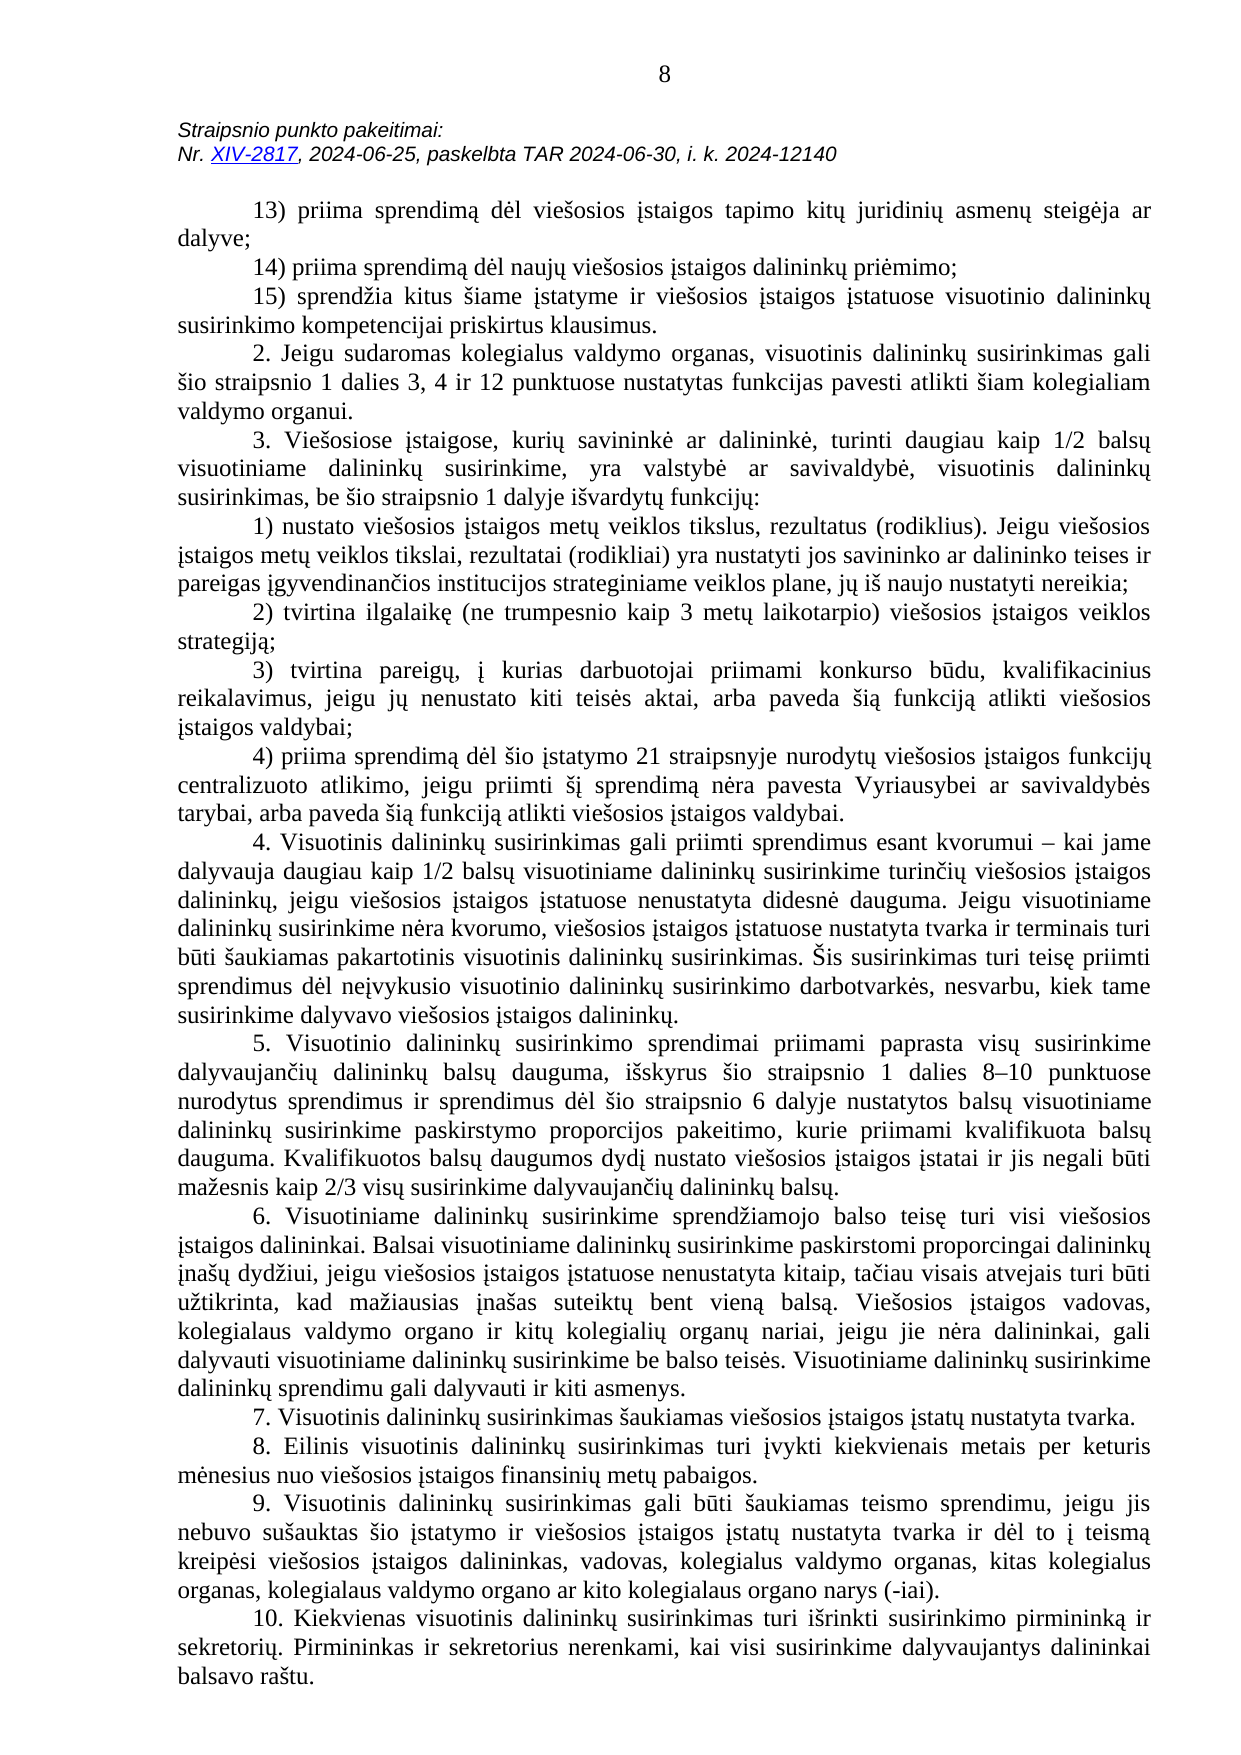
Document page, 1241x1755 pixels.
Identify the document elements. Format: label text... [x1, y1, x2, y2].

text Straipsnio punkto pakeitimai: [177, 118, 1152, 142]
text 1) nustato viešosios įstaigos metų veiklos tikslus, rezultatus (rodiklius). Jeigu viešosios įstaigos metų veiklos tikslai, rezultatai (rodikliai) yra nustatyti jos savininko ar dalininko teises ir pareigas įgyvendinančios institucijos strateginiame veiklos plane, jų iš naujo nustatyti nereikia; [177, 511, 1152, 597]
text 9. Visuotinis dalininkų susirinkimas gali būti šaukiamas teismo sprendimu, jeigu jis nebuvo sušauktas šio įstatymo ir viešosios įstaigos įstatų nustatyta tvarka ir dėl to į teismą kreipėsi viešosios įstaigos dalininkas, vadovas, kolegialus valdymo organas, kitas kolegialus organas, kolegialaus valdymo organo ar kito kolegialaus organo narys (-iai). [177, 1488, 1152, 1603]
text 7. Visuotinis dalininkų susirinkimas šaukiamas viešosios įstaigos įstatų nustatyta tvarka. [177, 1402, 1152, 1431]
text 3. Viešosiose įstaigose, kurių savininkė ar dalininkė, turinti daugiau kaip 1/2 balsų visuotiniame dalininkų susirinkime, yra valstybė ar savivaldybė, visuotinis dalininkų susirinkimas, be šio straipsnio 1 dalyje išvardytų funkcijų: [177, 425, 1152, 511]
text 10. Kiekvienas visuotinis dalininkų susirinkimas turi išrinkti susirinkimo pirmininką ir sekretorių. Pirmininkas ir sekretorius nerenkami, kai visi susirinkime dalyvaujantys dalininkai balsavo raštu. [177, 1603, 1152, 1690]
text 4. Visuotinis dalininkų susirinkimas gali priimti sprendimus esant kvorumui – kai jame dalyvauja daugiau kaip 1/2 balsų visuotiniame dalininkų susirinkime turinčių viešosios įstaigos dalininkų, jeigu viešosios įstaigos įstatuose nenustatyta didesnė dauguma. Jeigu visuotiniame dalininkų susirinkime nėra kvorumo, viešosios įstaigos įstatuose nustatyta tvarka ir terminais turi būti šaukiamas pakartotinis visuotinis dalininkų susirinkimas. Šis susirinkimas turi teisę priimti sprendimus dėl neįvykusio visuotinio dalininkų susirinkimo darbotvarkės, nesvarbu, kiek tame susirinkime dalyvavo viešosios įstaigos dalininkų. [177, 827, 1152, 1028]
text 13) priima sprendimą dėl viešosios įstaigos tapimo kitų juridinių asmenų steigėja ar dalyve; [177, 195, 1152, 252]
text 2. Jeigu sudaromas kolegialus valdymo organas, visuotinis dalininkų susirinkimas gali šio straipsnio 1 dalies 3, 4 ir 12 punktuose nustatytas funkcijas pavesti atlikti šiam kolegialiam valdymo organui. [177, 338, 1152, 425]
text Nr. XIV-2817, 2024-06-25, paskelbta TAR 2024-06-30, i. k. 2024-12140 [177, 142, 1152, 166]
text 8. Eilinis visuotinis dalininkų susirinkimas turi įvykti kiekvienais metais per keturis mėnesius nuo viešosios įstaigos finansinių metų pabaigos. [177, 1431, 1152, 1488]
text 4) priima sprendimą dėl šio įstatymo 21 straipsnyje nurodytų viešosios įstaigos funkcijų centralizuoto atlikimo, jeigu priimti šį sprendimą nėra pavesta Vyriausybei ar savivaldybės tarybai, arba paveda šią funkciją atlikti viešosios įstaigos valdybai. [177, 741, 1152, 827]
text 5. Visuotinio dalininkų susirinkimo sprendimai priimami paprasta visų susirinkime dalyvaujančių dalininkų balsų dauguma, išskyrus šio straipsnio 1 dalies 8–10 punktuose nurodytus sprendimus ir sprendimus dėl šio straipsnio 6 dalyje nustatytos balsų visuotiniame dalininkų susirinkime paskirstymo proporcijos pakeitimo, kurie priimami kvalifikuota balsų dauguma. Kvalifikuotos balsų daugumos dydį nustato viešosios įstaigos įstatai ir jis negali būti mažesnis kaip 2/3 visų susirinkime dalyvaujančių dalininkų balsų. [177, 1028, 1152, 1201]
text 14) priima sprendimą dėl naujų viešosios įstaigos dalininkų priėmimo; [177, 252, 1152, 281]
text 6. Visuotiniame dalininkų susirinkime sprendžiamojo balso teisę turi visi viešosios įstaigos dalininkai. Balsai visuotiniame dalininkų susirinkime paskirstomi proporcingai dalininkų įnašų dydžiui, jeigu viešosios įstaigos įstatuose nenustatyta kitaip, tačiau visais atvejais turi būti užtikrinta, kad mažiausias įnašas suteiktų bent vieną balsą. Viešosios įstaigos vadovas, kolegialaus valdymo organo ir kitų kolegialių organų nariai, jeigu jie nėra dalininkai, gali dalyvauti visuotiniame dalininkų susirinkime be balso teisės. Visuotiniame dalininkų susirinkime dalininkų sprendimu gali dalyvauti ir kiti asmenys. [177, 1201, 1152, 1402]
text 3) tvirtina pareigų, į kurias darbuotojai priimami konkurso būdu, kvalifikacinius reikalavimus, jeigu jų nenustato kiti teisės aktai, arba paveda šią funkciją atlikti viešosios įstaigos valdybai; [177, 655, 1152, 741]
text 2) tvirtina ilgalaikę (ne trumpesnio kaip 3 metų laikotarpio) viešosios įstaigos veiklos strategiją; [177, 597, 1152, 655]
text 15) sprendžia kitus šiame įstatyme ir viešosios įstaigos įstatuose visuotinio dalininkų susirinkimo kompetencijai priskirtus klausimus. [177, 281, 1152, 338]
